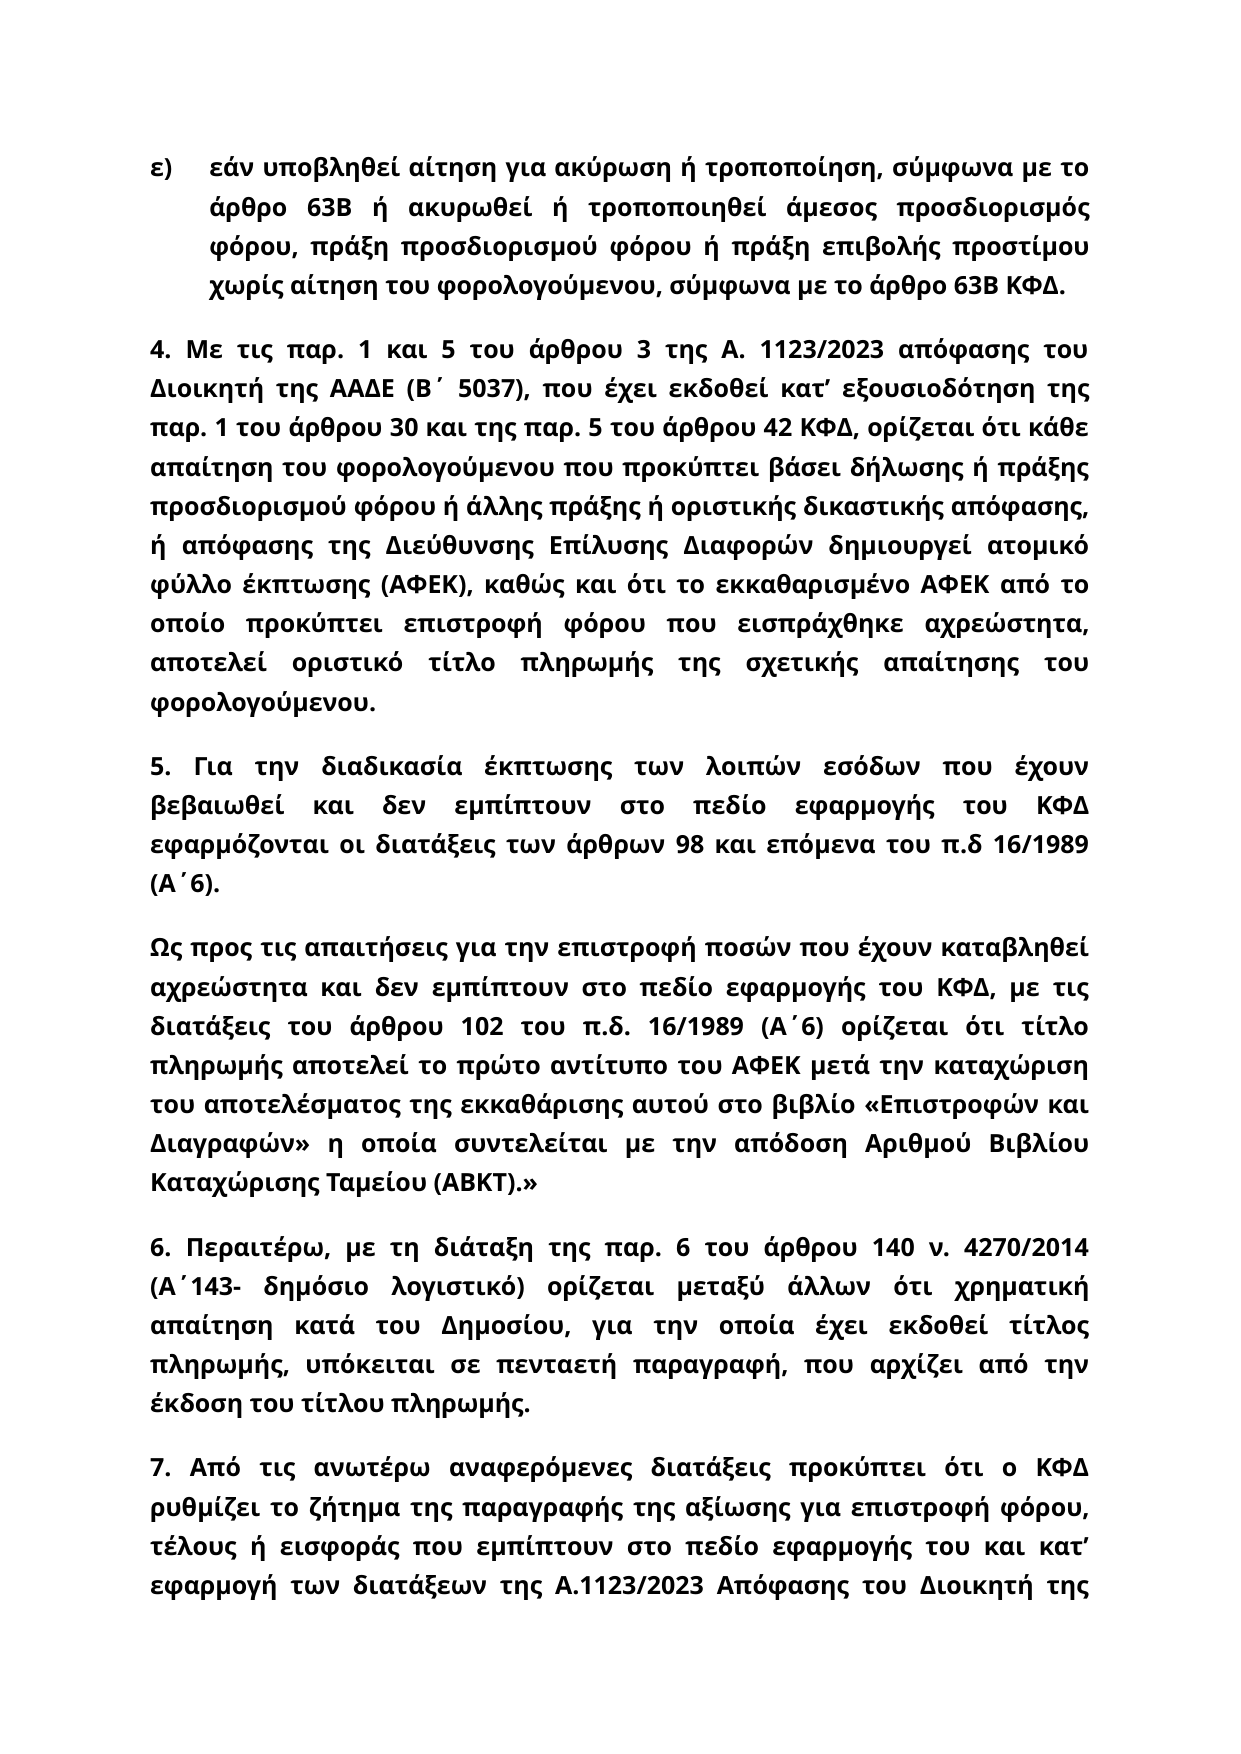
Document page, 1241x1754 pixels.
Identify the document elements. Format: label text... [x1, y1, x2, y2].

text Ως προς τις απαιτήσεις για την επιστροφή ποσών που έχουν καταβληθεί αχρεώστητα και δεν εμπίπτουν στο πεδίο εφαρμογής του ΚΦΔ, με τις διατάξεις του άρθρου 102 του π.δ. 16/1989 (Α΄6) ορίζεται ότι τίτλο πληρωμής αποτελεί το πρώτο αντίτυπο του ΑΦΕΚ μετά την καταχώριση του αποτελέσματος της εκκαθάρισης αυτού στο βιβλίο «Επιστροφών και Διαγραφών» η οποία συντελείται με την απόδοση Αριθμού Βιβλίου Καταχώρισης Ταμείου (ΑΒΚΤ).» [150, 930, 1090, 1199]
text 6. Περαιτέρω, με τη διάταξη της παρ. 6 του άρθρου 140 ν. 4270/2014 (Α΄143- δημόσιο λογιστικό) ορίζεται μεταξύ άλλων ότι χρηματική απαίτηση κατά του Δημοσίου, για την οποία έχει εκδοθεί τίτλος πληρωμής, υπόκειται σε πενταετή παραγραφή, που αρχίζει από την έκδοση του τίτλου πληρωμής. [150, 1229, 1090, 1420]
text 4. Με τις παρ. 1 και 5 του άρθρου 3 της Α. 1123/2023 απόφασης του Διοικητή της ΑΑΔΕ (Β΄ 5037), που έχει εκδοθεί κατ’ εξουσιοδότηση της παρ. 1 του άρθρου 30 και της παρ. 5 του άρθρου 42 ΚΦΔ, ορίζεται ότι κάθε απαίτηση του φορολογούμενου που προκύπτει βάσει δήλωσης ή πράξης προσδιορισμού φόρου ή άλλης πράξης ή οριστικής δικαστικής απόφασης, ή απόφασης της Διεύθυνσης Επίλυσης Διαφορών δημιουργεί ατομικό φύλλο έκπτωσης (ΑΦΕΚ), καθώς και ότι το εκκαθαρισμένο ΑΦΕΚ από το οποίο προκύπτει επιστροφή φόρου που εισπράχθηκε αχρεώστητα, αποτελεί οριστικό τίτλο πληρωμής της σχετικής απαίτησης του φορολογούμενου. [150, 332, 1090, 718]
text 5. Για την διαδικασία έκπτωσης των λοιπών εσόδων που έχουν βεβαιωθεί και δεν εμπίπτουν στο πεδίο εφαρμογής του ΚΦΔ εφαρμόζονται οι διατάξεις των άρθρων 98 και επόμενα του π.δ 16/1989 (Α΄6). [150, 748, 1090, 900]
text 7. Από τις ανωτέρω αναφερόμενες διατάξεις προκύπτει ότι ο ΚΦΔ ρυθμίζει το ζήτημα της παραγραφής της αξίωσης για επιστροφή φόρου, τέλους ή εισφοράς που εμπίπτουν στο πεδίο εφαρμογής του και κατ’ εφαρμογή των διατάξεων της Α.1123/2023 Απόφασης του Διοικητή της [150, 1450, 1090, 1602]
list ε) εάν υποβληθεί αίτηση για ακύρωση ή τροποποίηση, σύμφωνα με το άρθρο 63Β ή ακυρωθεί ή τροποποιηθεί άμεσος προσδιορισμός φόρου, πράξη προσδιορισμού φόρου ή πράξη επιβολής προστίμου χωρίς αίτηση του φορολογούμενου, σύμφωνα με το άρθρο 63Β ΚΦΔ. [150, 150, 1090, 302]
